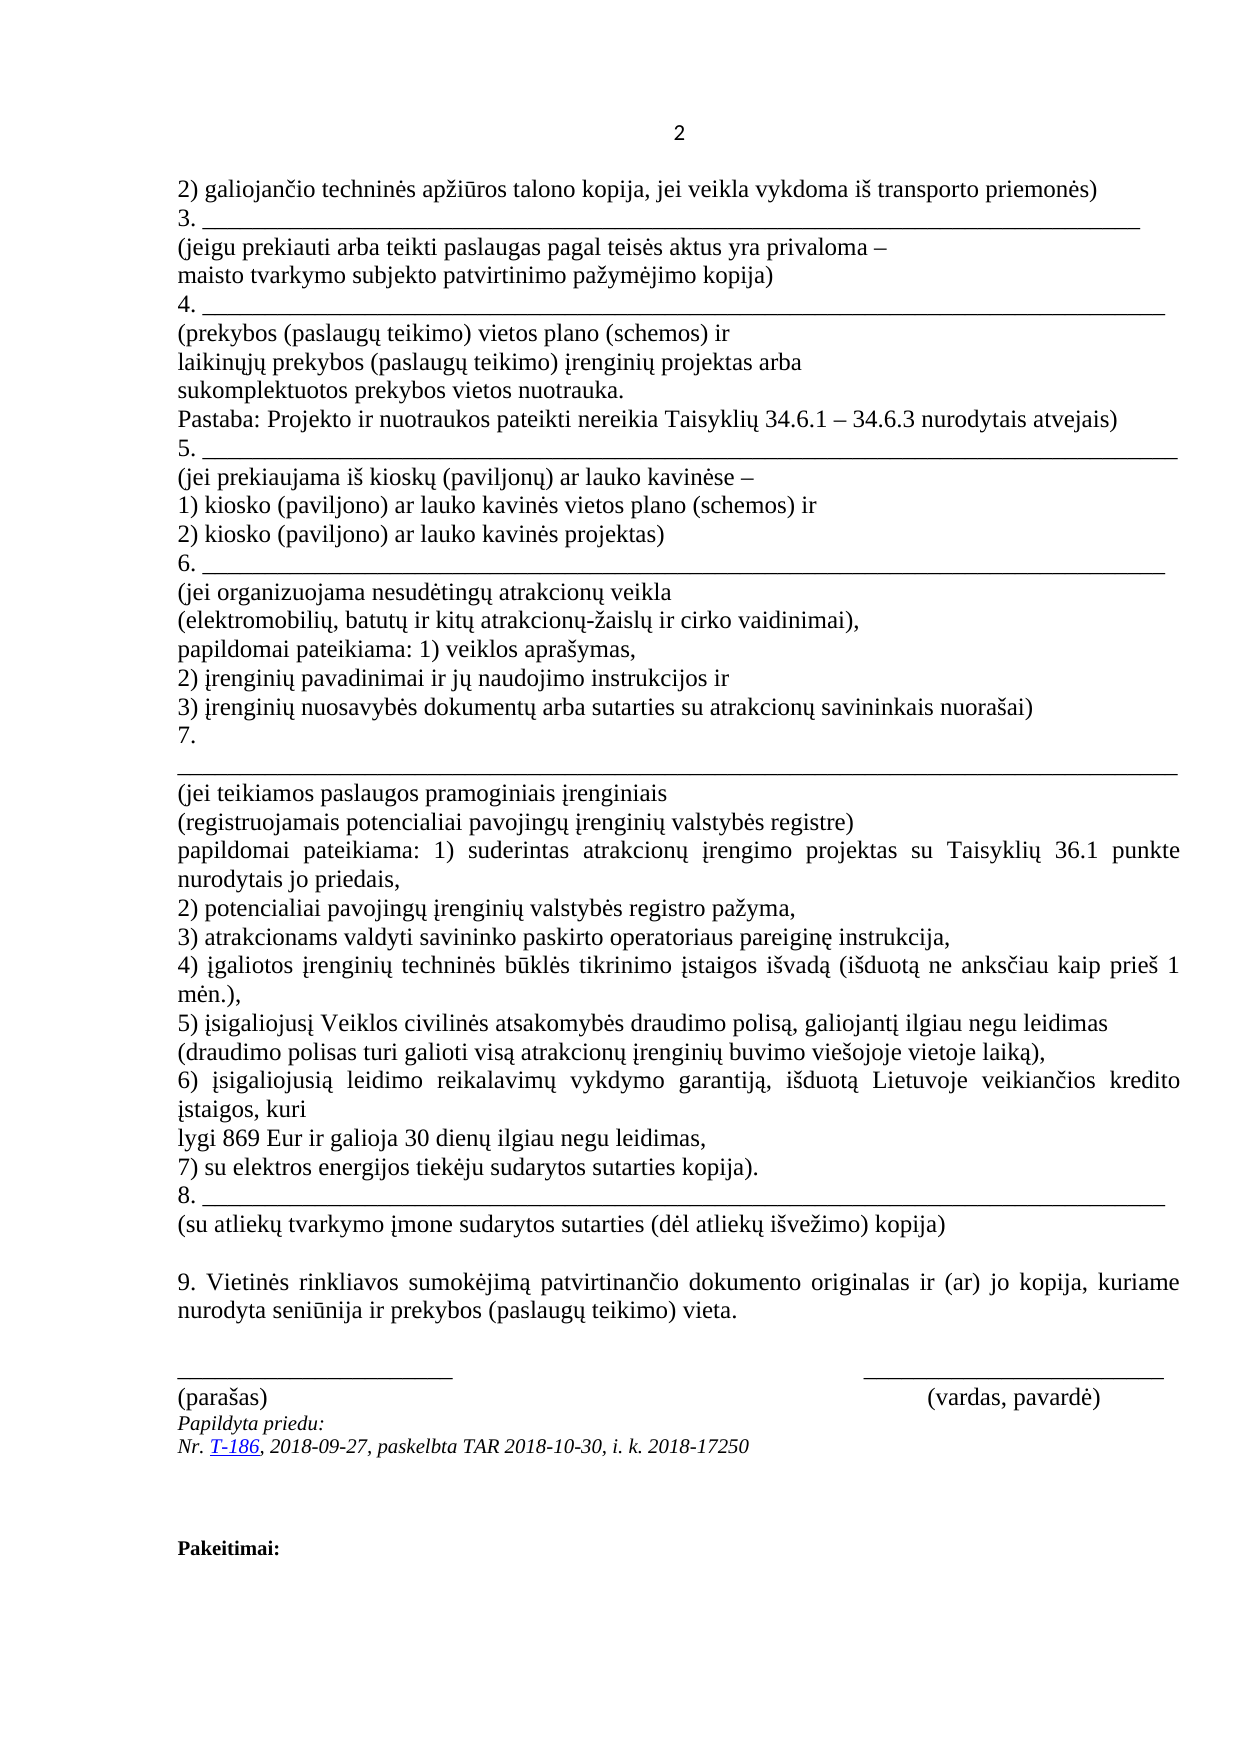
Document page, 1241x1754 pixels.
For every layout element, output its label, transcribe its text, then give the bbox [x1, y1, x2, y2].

text papildomai pateikiama: 1) veiklos aprašymas, [177, 634, 1181, 663]
text (jei prekiaujama iš kioskų (paviljonų) ar lauko kavinėse – [177, 462, 1181, 490]
text (prekybos (paslaugų teikimo) vietos plano (schemos) ir [177, 318, 1181, 347]
text 6. _____________________________________________________________________________ [177, 548, 1181, 577]
text 3) įrenginių nuosavybės dokumentų arba sutarties su atrakcionų savininkais nuorašai) [177, 692, 1181, 720]
text (jei organizuojama nesudėtingų atrakcionų veikla [177, 577, 1181, 605]
text (parašas) (vardas, pavardė) [177, 1382, 1181, 1410]
text 3) atrakcionams valdyti savininko paskirto operatoriaus pareiginę instrukcija, [177, 922, 1181, 950]
text Pakeitimai: [177, 1535, 1181, 1559]
text 2) įrenginių pavadinimai ir jų naudojimo instrukcijos ir [177, 663, 1181, 692]
text 7) su elektros energijos tiekėju sudarytos sutarties kopija). [177, 1152, 1181, 1180]
text Nr. T-186, 2018-09-27, paskelbta TAR 2018-10-30, i. k. 2018-17250 [177, 1434, 1181, 1458]
text (elektromobilių, batutų ir kitų atrakcionų-žaislų ir cirko vaidinimai), [177, 605, 1181, 634]
text (registruojamais potencialiai pavojingų įrenginių valstybės registre) [177, 807, 1181, 835]
text 5. ______________________________________________________________________________ [177, 433, 1181, 462]
text papildomai pateikiama: 1) suderintas atrakcionų įrengimo projektas su Taisyklių 36.1 punkte nurodytais jo priedais, [177, 835, 1181, 893]
text 2) kiosko (paviljono) ar lauko kavinės projektas) [177, 519, 1181, 548]
text 9. Vietinės rinkliavos sumokėjimą patvirtinančio dokumento originalas ir (ar) jo kopija, kuriame nurodyta seniūnija ir prekybos (paslaugų teikimo) vieta. [177, 1267, 1181, 1324]
text laikinųjų prekybos (paslaugų teikimo) įrenginių projektas arba [177, 347, 1181, 375]
text 3. ___________________________________________________________________________ [177, 203, 1181, 232]
text 2) galiojančio techninės apžiūros talono kopija, jei veikla vykdoma iš transporto priemonės) [177, 174, 1181, 203]
text (jei teikiamos paslaugos pramoginiais įrenginiais [177, 778, 1181, 807]
text (draudimo polisas turi galioti visą atrakcionų įrenginių buvimo viešojoje vietoje laiką), [177, 1037, 1181, 1065]
text maisto tvarkymo subjekto patvirtinimo pažymėjimo kopija) [177, 260, 1181, 289]
text 8. _____________________________________________________________________________ [177, 1180, 1181, 1209]
text 2) potencialiai pavojingų įrenginių valstybės registro pažyma, [177, 893, 1181, 922]
text lygi 869 Eur ir galioja 30 dienų ilgiau negu leidimas, [177, 1123, 1181, 1152]
text (su atliekų tvarkymo įmone sudarytos sutarties (dėl atliekų išvežimo) kopija) [177, 1209, 1181, 1238]
text sukomplektuotos prekybos vietos nuotrauka. [177, 375, 1181, 404]
text 1) kiosko (paviljono) ar lauko kavinės vietos plano (schemos) ir [177, 490, 1181, 519]
text Pastaba: Projekto ir nuotraukos pateikti nereikia Taisyklių 34.6.1 – 34.6.3 nurodytais atvejais) [177, 404, 1181, 433]
text ______________________ ________________________ [177, 1353, 1181, 1382]
text 6) įsigaliojusią leidimo reikalavimų vykdymo garantiją, išduotą Lietuvoje veikiančios kredito įstaigos, kuri [177, 1065, 1181, 1123]
text 4. _____________________________________________________________________________ [177, 289, 1181, 318]
text Papildyta priedu: [177, 1410, 1181, 1434]
text 4) įgaliotos įrenginių techninės būklės tikrinimo įstaigos išvadą (išduotą ne anksčiau kaip prieš 1 mėn.), [177, 950, 1181, 1008]
text 7. ________________________________________________________________________________ [177, 720, 1181, 778]
text 5) įsigaliojusį Veiklos civilinės atsakomybės draudimo polisą, galiojantį ilgiau negu leidimas [177, 1008, 1181, 1037]
text (jeigu prekiauti arba teikti paslaugas pagal teisės aktus yra privaloma – [177, 232, 1181, 260]
